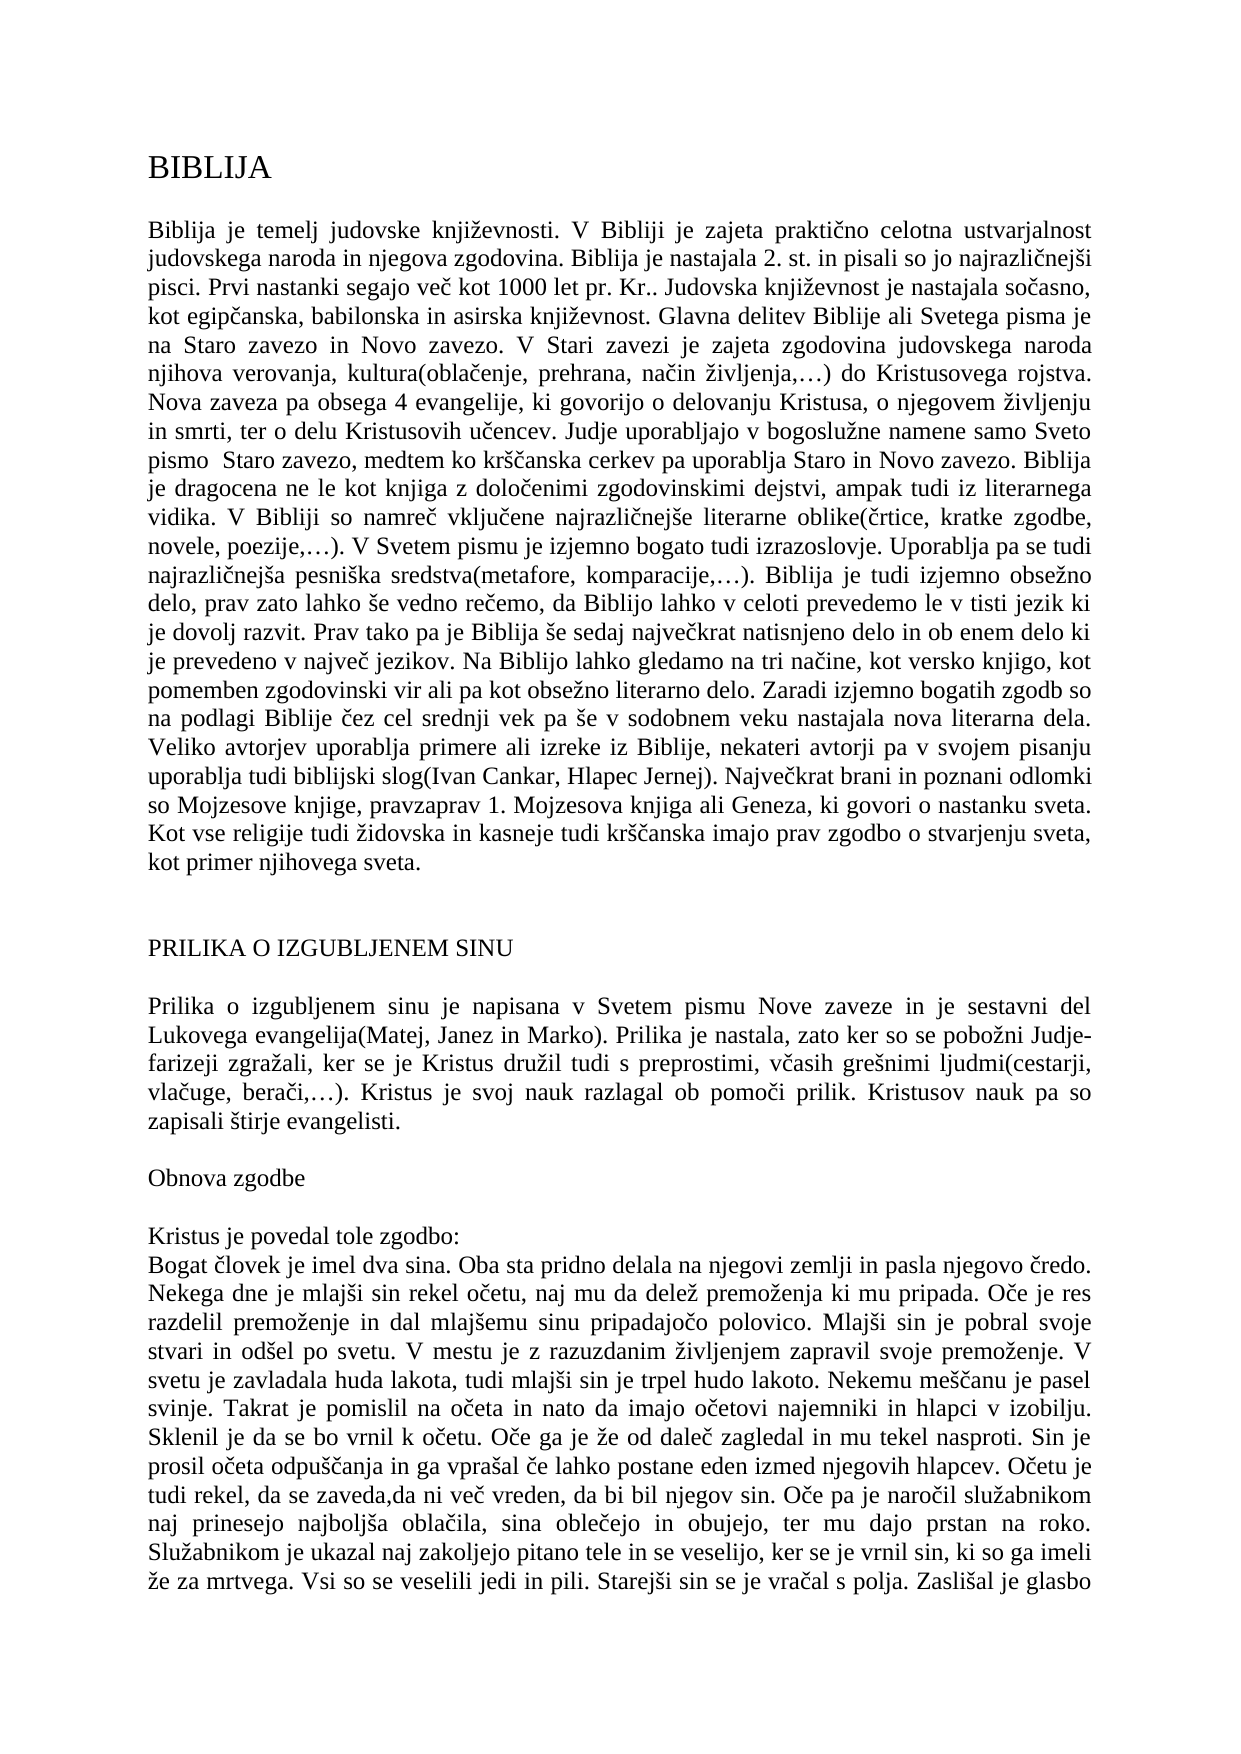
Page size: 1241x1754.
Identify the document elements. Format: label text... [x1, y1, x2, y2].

subtitle BIBLIJA [148, 148, 1093, 186]
text Kristus je povedal tole zgodbo: [148, 1221, 1093, 1250]
text Bogat človek je imel dva sina. Oba sta pridno delala na njegovi zemlji in pasla njegovo čredo. Nekega dne je mlajši sin rekel očetu, naj mu da delež premoženja ki mu pripada. Oče je res razdelil premoženje in dal mlajšemu sinu pripadajočo polovico. Mlajši sin je pobral svoje stvari in odšel po svetu. V mestu je z razuzdanim življenjem zapravil svoje premoženje. V svetu je zavladala huda lakota, tudi mlajši sin je trpel hudo lakoto. Nekemu meščanu je pasel svinje. Takrat je pomislil na očeta in nato da imajo očetovi najemniki in hlapci v izobilju. Sklenil je da se bo vrnil k očetu. Oče ga je že od daleč zagledal in mu tekel nasproti. Sin je prosil očeta odpuščanja in ga vprašal če lahko postane eden izmed njegovih hlapcev. Očetu je tudi rekel, da se zaveda,da ni več vreden, da bi bil njegov sin. Oče pa je naročil služabnikom naj prinesejo najboljša oblačila, sina oblečejo in obujejo, ter mu dajo prstan na roko. Služabnikom je ukazal naj zakoljejo pitano tele in se veselijo, ker se je vrnil sin, ki so ga imeli že za mrtvega. Vsi so se veselili jedi in pili. Starejši sin se je vračal s polja. Zaslišal je glasbo [148, 1250, 1093, 1595]
subtitle Biblija je temelj judovske književnosti. V Bibliji je zajeta praktično celotna ustvarjalnost judovskega naroda in njegova zgodovina. Biblija je nastajala 2. st. in pisali so jo najrazličnejši pisci. Prvi nastanki segajo več kot 1000 let pr. Kr.. Judovska književnost je nastajala sočasno, kot egipčanska, babilonska in asirska književnost. Glavna delitev Biblije ali Svetega pisma je na Staro zavezo in Novo zavezo. V Stari zavezi je zajeta zgodovina judovskega naroda njihova verovanja, kultura(oblačenje, prehrana, način življenja,…) do Kristusovega rojstva. Nova zaveza pa obsega 4 evangelije, ki govorijo o delovanju Kristusa, o njegovem življenju in smrti, ter o delu Kristusovih učencev. Judje uporabljajo v bogoslužne namene samo Sveto pismo Staro zavezo, medtem ko krščanska cerkev pa uporablja Staro in Novo zavezo. Biblija je dragocena ne le kot knjiga z določenimi zgodovinskimi dejstvi, ampak tudi iz literarnega vidika. V Bibliji so namreč vključene najrazličnejše literarne oblike(črtice, kratke zgodbe, novele, poezije,…). V Svetem pismu je izjemno bogato tudi izrazoslovje. Uporablja pa se tudi najrazličnejša pesniška sredstva(metafore, komparacije,…). Biblija je tudi izjemno obsežno delo, prav zato lahko še vedno rečemo, da Biblijo lahko v celoti prevedemo le v tisti jezik ki je dovolj razvit. Prav tako pa je Biblija še sedaj največkrat natisnjeno delo in ob enem delo ki je prevedeno v največ jezikov. Na Biblijo lahko gledamo na tri načine, kot versko knjigo, kot pomemben zgodovinski vir ali pa kot obsežno literarno delo. Zaradi izjemno bogatih zgodb so na podlagi Biblije čez cel srednji vek pa še v sodobnem veku nastajala nova literarna dela. Veliko avtorjev uporablja primere ali izreke iz Biblije, nekateri avtorji pa v svojem pisanju uporablja tudi biblijski slog(Ivan Cankar, Hlapec Jernej). Največkrat brani in poznani odlomki so Mojzesove knjige, pravzaprav 1. Mojzesova knjiga ali Geneza, ki govori o nastanku sveta. Kot vse religije tudi židovska in kasneje tudi krščanska imajo prav zgodbo o stvarjenju sveta, kot primer njihovega sveta. [148, 215, 1093, 876]
text Obnova zgodbe [148, 1163, 1093, 1192]
text Prilika o izgubljenem sinu je napisana v Svetem pismu Nove zaveze in je sestavni del Lukovega evangelija(Matej, Janez in Marko). Prilika je nastala, zato ker so se pobožni Judje-farizeji zgražali, ker se je Kristus družil tudi s preprostimi, včasih grešnimi ljudmi(cestarji, vlačuge, berači,…). Kristus je svoj nauk razlagal ob pomoči prilik. Kristusov nauk pa so zapisali štirje evangelisti. [148, 991, 1093, 1135]
text PRILIKA O IZGUBLJENEM SINU [148, 933, 1093, 962]
